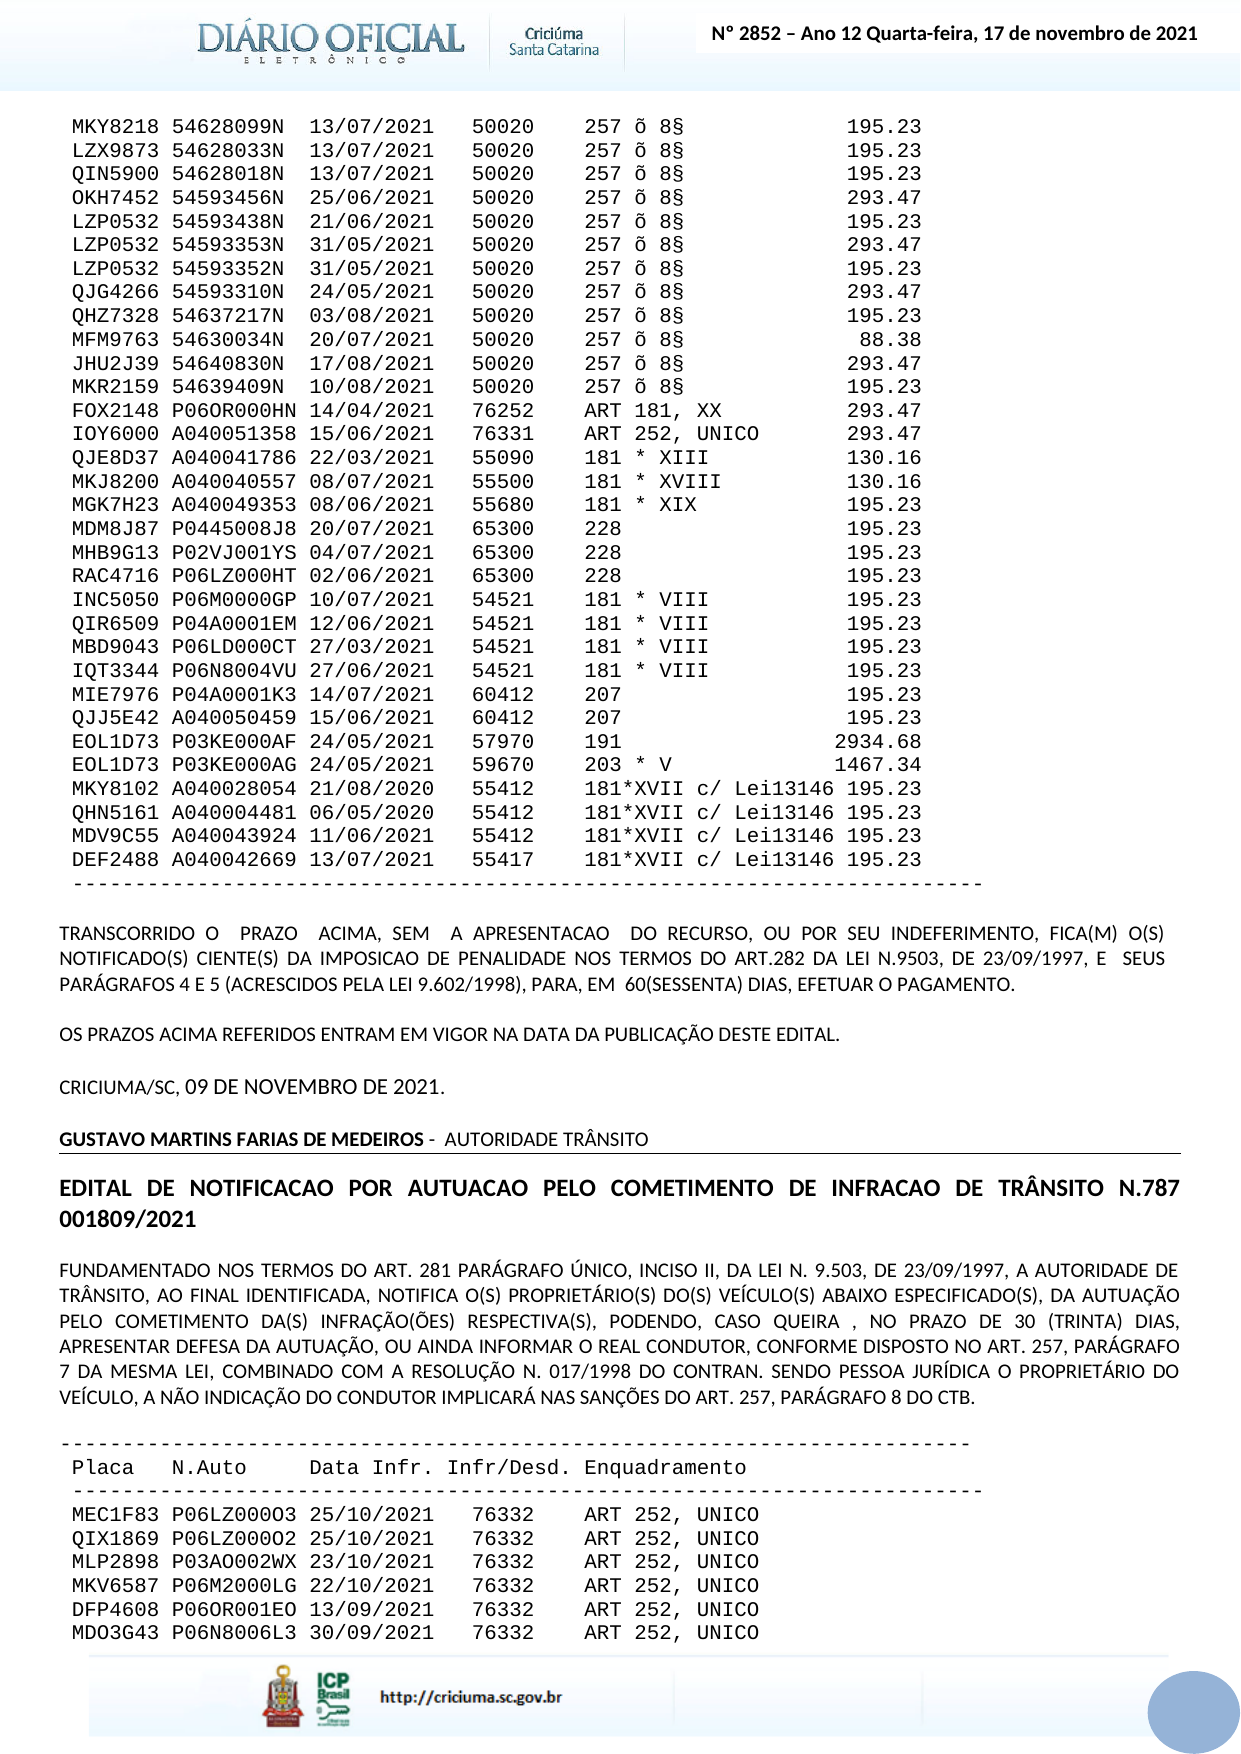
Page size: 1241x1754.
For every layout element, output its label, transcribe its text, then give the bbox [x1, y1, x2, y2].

text CRICIUMA/SC, 09 DE NOVEMBRO DE 2021. [59, 1072, 1181, 1101]
text MKV6587 P06M2000LG 22/10/2021 76332 ART 252, UNICO [59, 1575, 1181, 1599]
text FUNDAMENTADO NOS TERMOS DO ART. 281 PARÁGRAFO ÚNICO, INCISO II, DA LEI N. 9.503, DE 23/09/1997, A AUTORIDADE DE TRÂNSITO, AO FINAL IDENTIFICADA, NOTIFICA O(S) PROPRIETÁRIO(S) DO(S) VEÍCULO(S) ABAIXO ESPECIFICADO(S), DA AUTUAÇÃO PELO COMETIMENTO DA(S) INFRAÇÃO(ÕES) RESPECTIVA(S), PODENDO, CASO QUEIRA , NO PRAZO DE 30 (TRINTA) DIAS, APRESENTAR DEFESA DA AUTUAÇÃO, OU AINDA INFORMAR O REAL CONDUTOR, CONFORME DISPOSTO NO ART. 257, PARÁGRAFO 7 DA MESMA LEI, COMBINADO COM A RESOLUÇÃO N. 017/1998 DO CONTRAN. SENDO PESSOA JURÍDICA O PROPRIETÁRIO DO VEÍCULO, A NÃO INDICAÇÃO DO CONDUTOR IMPLICARÁ NAS SANÇÕES DO ART. 257, PARÁGRAFO 8 DO CTB. [59, 1257, 1181, 1409]
text MEC1F83 P06LZ000O3 25/10/2021 76332 ART 252, UNICO [59, 1504, 1181, 1528]
text OS PRAZOS ACIMA REFERIDOS ENTRAM EM VIGOR NA DATA DA PUBLICAÇÃO DESTE EDITAL. [59, 1022, 1167, 1047]
text DEF2488 A040042669 13/07/2021 55417 181*XVII c/ Lei13146 195.23 [59, 849, 1181, 873]
text EOL1D73 P03KE000AF 24/05/2021 57970 191 2934.68 [59, 731, 1181, 754]
text MKY8218 54628099N 13/07/2021 50020 257 õ 8§ 195.23 [59, 116, 1181, 140]
text LZX9873 54628033N 13/07/2021 50020 257 õ 8§ 195.23 [59, 140, 1181, 163]
text MDM8J87 P0445008J8 20/07/2021 65300 228 195.23 [59, 518, 1181, 542]
text QIN5900 54628018N 13/07/2021 50020 257 õ 8§ 195.23 [59, 163, 1181, 187]
text MDV9C55 A040043924 11/06/2021 55412 181*XVII c/ Lei13146 195.23 [59, 825, 1181, 849]
text MGK7H23 A040049353 08/06/2021 55680 181 * XIX 195.23 [59, 494, 1181, 518]
text ------------------------------------------------------------------------- [59, 873, 1181, 896]
text INC5050 P06M0000GP 10/07/2021 54521 181 * VIII 195.23 [59, 589, 1181, 613]
text QJJ5E42 A040050459 15/06/2021 60412 207 195.23 [59, 707, 1181, 731]
text MIE7976 P04A0001K3 14/07/2021 60412 207 195.23 [59, 683, 1181, 707]
text MKY8102 A040028054 21/08/2020 55412 181*XVII c/ Lei13146 195.23 [59, 778, 1181, 802]
text Placa N.Auto Data Infr. Infr/Desd. Enquadramento [59, 1457, 1181, 1480]
text MKR2159 54639409N 10/08/2021 50020 257 õ 8§ 195.23 [59, 376, 1181, 400]
text LZP0532 54593353N 31/05/2021 50020 257 õ 8§ 293.47 [59, 234, 1181, 258]
text MKJ8200 A040040557 08/07/2021 55500 181 * XVIII 130.16 [59, 471, 1181, 494]
text GUSTAVO MARTINS FARIAS DE MEDEIROS - AUTORIDADE TRÂNSITO [59, 1126, 1181, 1153]
text MLP2898 P03AO002WX 23/10/2021 76332 ART 252, UNICO [59, 1551, 1181, 1575]
text LZP0532 54593352N 31/05/2021 50020 257 õ 8§ 195.23 [59, 258, 1181, 282]
text DFP4608 P06OR001EO 13/09/2021 76332 ART 252, UNICO [59, 1599, 1181, 1622]
text QHZ7328 54637217N 03/08/2021 50020 257 õ 8§ 195.23 [59, 305, 1181, 329]
text IOY6000 A040051358 15/06/2021 76331 ART 252, UNICO 293.47 [59, 423, 1181, 447]
text QJE8D37 A040041786 22/03/2021 55090 181 * XIII 130.16 [59, 447, 1181, 471]
text QJG4266 54593310N 24/05/2021 50020 257 õ 8§ 293.47 [59, 282, 1181, 305]
text JHU2J39 54640830N 17/08/2021 50020 257 õ 8§ 293.47 [59, 352, 1181, 376]
text FOX2148 P06OR000HN 14/04/2021 76252 ART 181, XX 293.47 [59, 400, 1181, 423]
text EOL1D73 P03KE000AG 24/05/2021 59670 203 * V 1467.34 [59, 754, 1181, 778]
text MDO3G43 P06N8006L3 30/09/2021 76332 ART 252, UNICO [59, 1622, 1181, 1646]
text MHB9G13 P02VJ001YS 04/07/2021 65300 228 195.23 [59, 542, 1181, 565]
text ------------------------------------------------------------------------- [59, 1480, 1181, 1504]
text QHN5161 A040004481 06/05/2020 55412 181*XVII c/ Lei13146 195.23 [59, 802, 1181, 825]
text QIR6509 P04A0001EM 12/06/2021 54521 181 * VIII 195.23 [59, 613, 1181, 636]
text MBD9043 P06LD000CT 27/03/2021 54521 181 * VIII 195.23 [59, 636, 1181, 660]
text RAC4716 P06LZ000HT 02/06/2021 65300 228 195.23 [59, 565, 1181, 589]
text ------------------------------------------------------------------------- [59, 1433, 1181, 1457]
text EDITAL DE NOTIFICACAO POR AUTUACAO PELO COMETIMENTO DE INFRACAO DE TRÂNSITO N.787 001809/2021 [59, 1172, 1181, 1233]
text MFM9763 54630034N 20/07/2021 50020 257 õ 8§ 88.38 [59, 329, 1181, 352]
text TRANSCORRIDO O PRAZO ACIMA, SEM A APRESENTACAO DO RECURSO, OU POR SEU INDEFERIMENTO, FICA(M) O(S) NOTIFICADO(S) CIENTE(S) DA IMPOSICAO DE PENALIDADE NOS TERMOS DO ART.282 DA LEI N.9503, DE 23/09/1997, E SEUS PARÁGRAFOS 4 E 5 (ACRESCIDOS PELA LEI 9.602/1998), PARA, EM 60(SESSENTA) DIAS, EFETUAR O PAGAMENTO. [59, 920, 1167, 996]
text LZP0532 54593438N 21/06/2021 50020 257 õ 8§ 195.23 [59, 211, 1181, 234]
text QIX1869 P06LZ000O2 25/10/2021 76332 ART 252, UNICO [59, 1528, 1181, 1551]
text IQT3344 P06N8004VU 27/06/2021 54521 181 * VIII 195.23 [59, 660, 1181, 683]
text OKH7452 54593456N 25/06/2021 50020 257 õ 8§ 293.47 [59, 187, 1181, 211]
